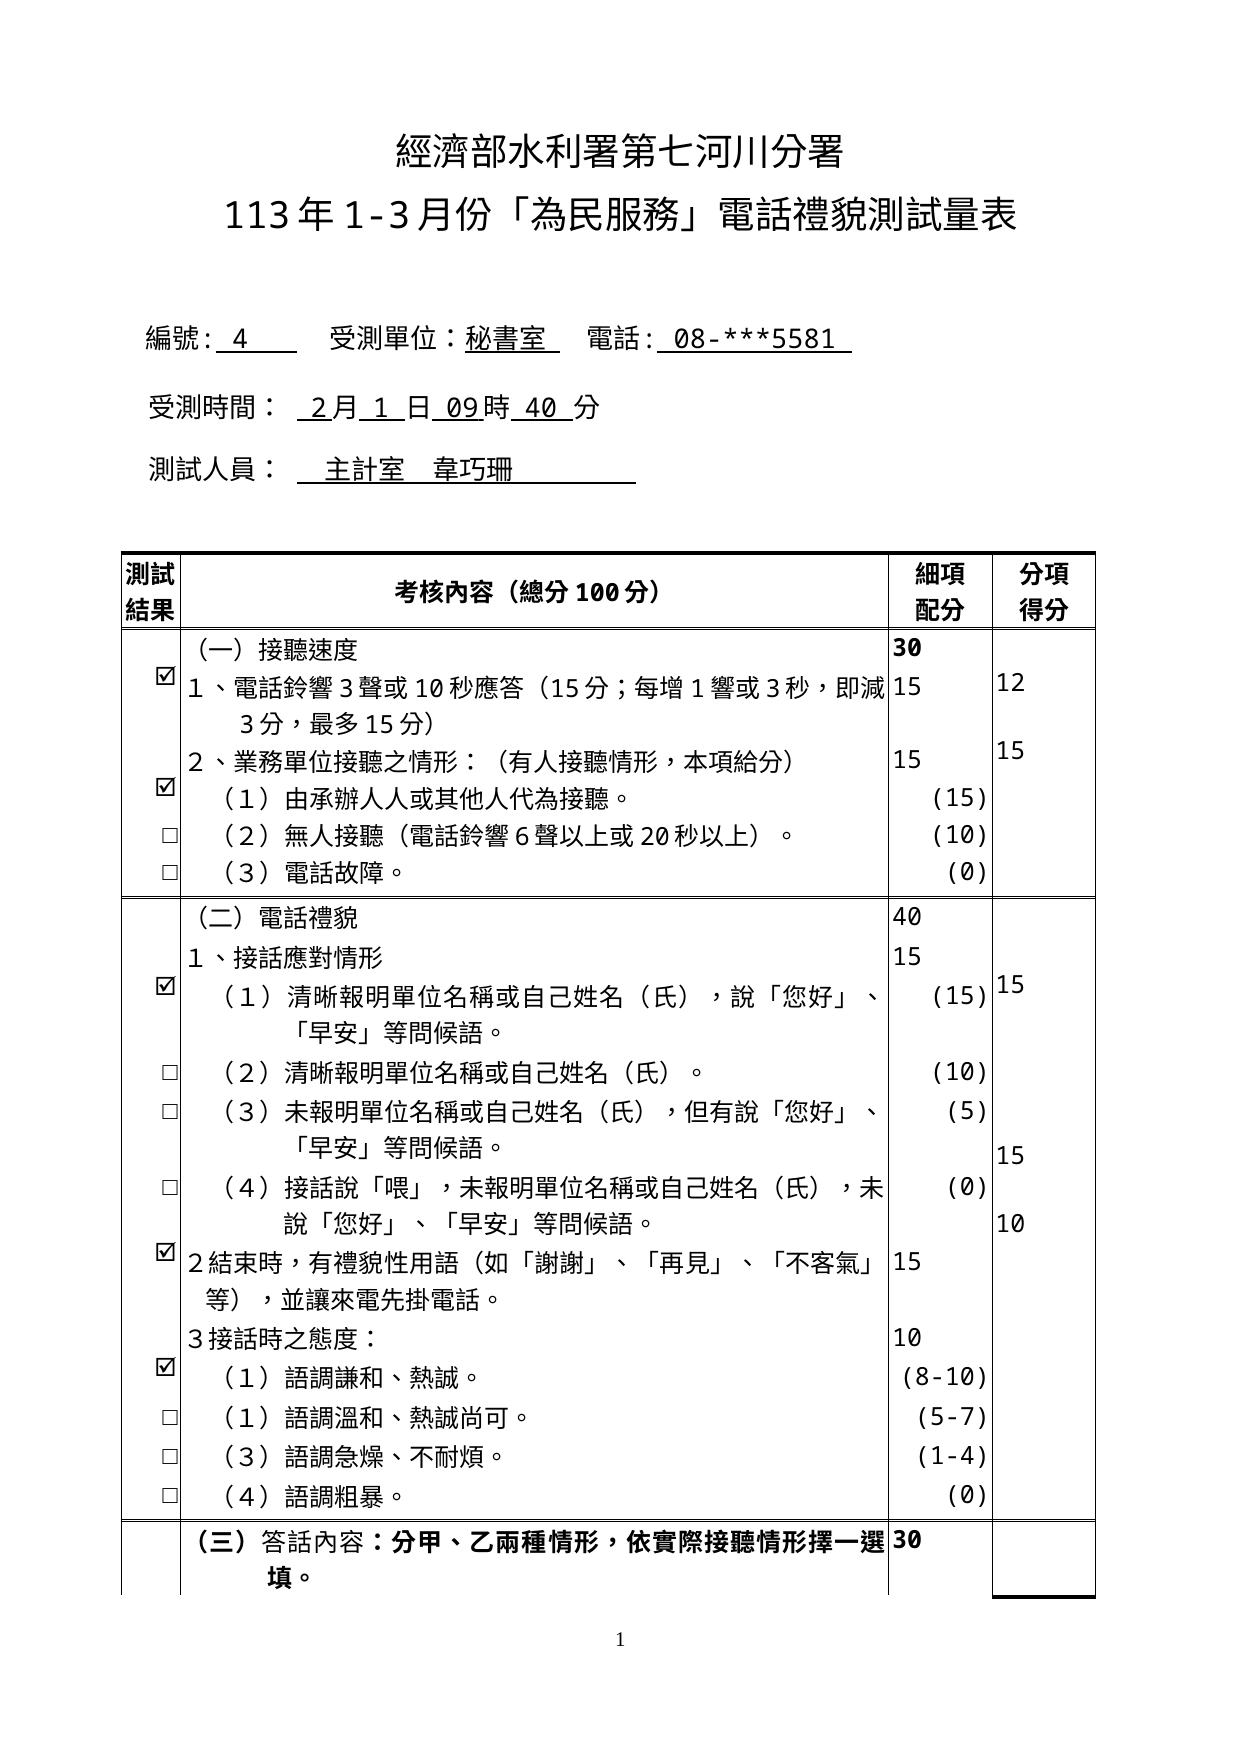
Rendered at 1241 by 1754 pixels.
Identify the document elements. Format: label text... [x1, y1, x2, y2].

table_cell ３接話時之態度： [181, 1316, 888, 1356]
table_cell （三）答話內容：分甲、乙兩種情形，依實際接聽情形擇一選填。 [181, 1522, 888, 1594]
table_cell (0) [889, 1474, 992, 1519]
text 受測時間： 2月 1 日 09時 40 分 [118, 364, 1068, 426]
table_cell (5) [889, 1090, 992, 1165]
table_cell ２、業務單位接聽之情形：（有人接聽情形，本項給分） [181, 741, 888, 778]
table_cell 30 [889, 630, 992, 667]
table_cell 30 [889, 1522, 992, 1594]
table_cell （一）接聽速度 [181, 630, 888, 667]
table_cell [122, 1522, 180, 1594]
table_cell （３）電話故障。 [181, 853, 888, 896]
table_cell [122, 899, 180, 935]
table_header 測試 結果 [122, 555, 180, 627]
table_cell □ [122, 1050, 180, 1089]
table_cell (1-4) [889, 1435, 992, 1474]
table_cell  [122, 778, 180, 816]
table_cell (15) [889, 778, 992, 816]
table_cell （３）語調急燥、不耐煩。 [181, 1435, 888, 1474]
table_cell （２）清晰報明單位名稱或自己姓名（氏）。 [181, 1050, 888, 1089]
table_cell （二）電話禮貌 [181, 899, 888, 935]
table_cell ２結束時，有禮貌性用語（如「謝謝」、「再見」、「不客氣」等），並讓來電先掛電話。 [181, 1241, 888, 1316]
table_cell [122, 1316, 180, 1356]
table_cell (10) [889, 1050, 992, 1089]
table_cell （４）接話說「喂」，未報明單位名稱或自己姓名（氏），未說「您好」、「早安」等問候語。 [181, 1165, 888, 1241]
table_cell [993, 1522, 1095, 1594]
table_cell 10 [889, 1316, 992, 1356]
table_cell [122, 935, 180, 974]
table_cell 15 [889, 1241, 992, 1316]
table_cell □ [122, 1474, 180, 1519]
table_header 考核內容（總分100分） [181, 555, 888, 627]
text 113年1-3月份「為民服務」電話禮貌測試量表 [118, 170, 1122, 233]
table_cell （２）無人接聽（電話鈴響6聲以上或20秒以上）。 [181, 816, 888, 853]
table_cell 15 [889, 668, 992, 741]
table_cell  [122, 1241, 180, 1316]
table_cell  [122, 668, 180, 741]
table_cell  [122, 975, 180, 1050]
table_cell １、電話鈴響3聲或10秒應答（15分；每增1響或3秒，即減3分，最多15分） [181, 668, 888, 741]
table_cell １、接話應對情形 [181, 935, 888, 974]
table_cell □ [122, 816, 180, 853]
table_cell 15 [889, 935, 992, 974]
table_cell 15 [889, 741, 992, 778]
table_cell □ [122, 1395, 180, 1434]
table_cell [122, 741, 180, 778]
table_header 分項 得分 [993, 555, 1095, 627]
table_cell （３）未報明單位名稱或自己姓名（氏），但有說「您好」、「早安」等問候語。 [181, 1090, 888, 1165]
table_cell (5-7) [889, 1395, 992, 1434]
table_cell 40 [889, 899, 992, 935]
text 測試人員： 主計室 韋巧珊 [118, 426, 1068, 489]
table_cell （１）語調謙和、熱誠。 [181, 1356, 888, 1395]
table_cell （１）由承辦人人或其他人代為接聽。 [181, 778, 888, 816]
table_cell (0) [889, 853, 992, 896]
table_cell □ [122, 1165, 180, 1241]
table_cell □ [122, 1435, 180, 1474]
table_cell □ [122, 1090, 180, 1165]
table_cell □ [122, 853, 180, 896]
table_cell  [122, 1356, 180, 1395]
text 編號: 4 受測單位：秘書室 電話: 08-***5581 [118, 295, 1122, 358]
table_cell [122, 630, 180, 667]
table_cell (15) [889, 975, 992, 1050]
table_cell (10) [889, 816, 992, 853]
table_cell （１）清晰報明單位名稱或自己姓名（氏），說「您好」、「早安」等問候語。 [181, 975, 888, 1050]
text 經濟部水利署第七河川分署 [118, 108, 1122, 170]
table_cell 15 15 10 [993, 899, 1095, 1519]
table_cell 12 15 [993, 630, 1095, 896]
table_cell （４）語調粗暴。 [181, 1474, 888, 1519]
table_cell （１）語調溫和、熱誠尚可。 [181, 1395, 888, 1434]
table_header 細項 配分 [889, 555, 992, 627]
table_cell (8-10) [889, 1356, 992, 1395]
table_cell (0) [889, 1165, 992, 1241]
